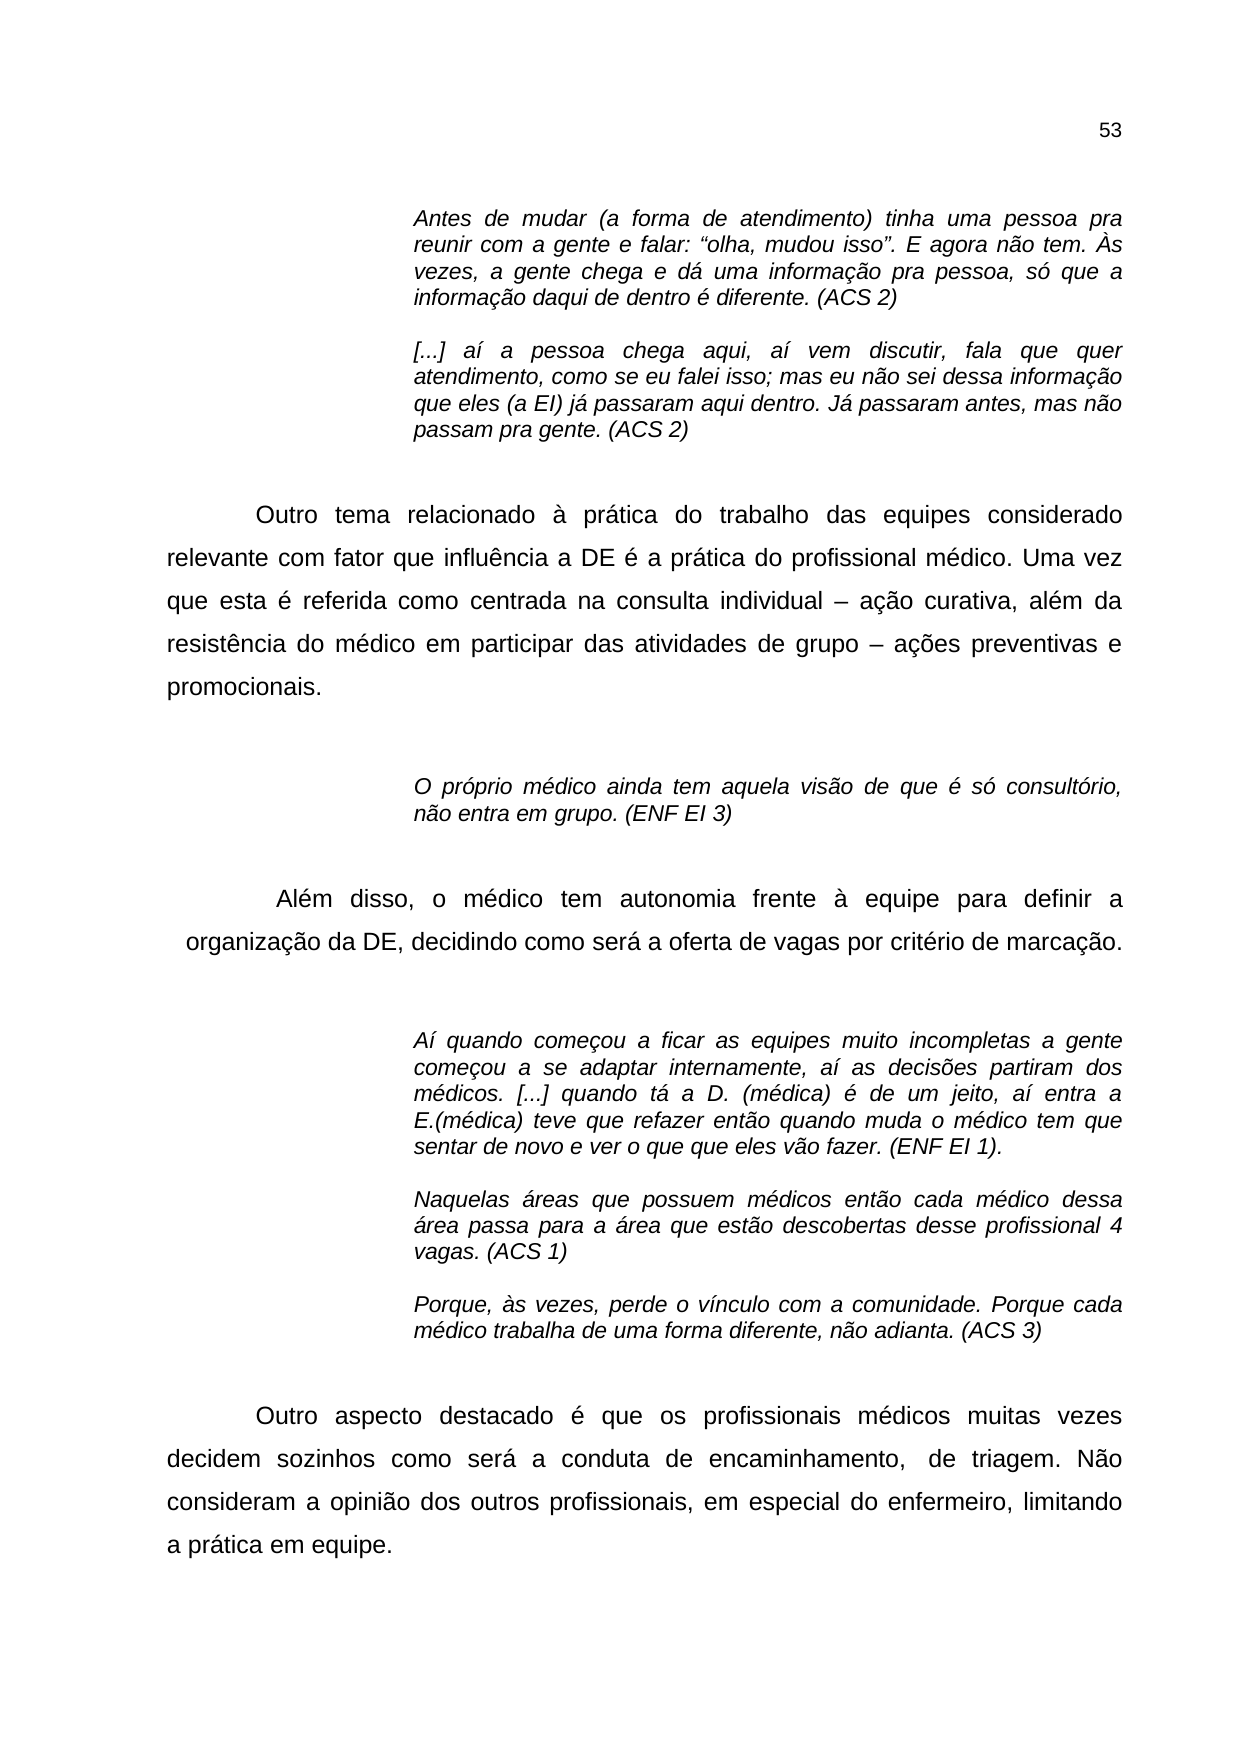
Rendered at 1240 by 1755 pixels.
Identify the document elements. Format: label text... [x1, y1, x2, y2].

text Porque, às vezes, perde o vínculo com a comunidade. Porque cada médico trabalha de uma forma diferente, não adianta. (ACS 3) [413, 1291, 1122, 1344]
text O próprio médico ainda tem aquela visão de que é só consultório, não entra em grupo. (ENF EI 3) [413, 773, 1122, 826]
text Aí quando começou a ficar as equipes muito incompletas a gente começou a se adaptar internamente, aí as decisões partiram dos médicos. [...] quando tá a D. (médica) é de um jeito, aí entra a E.(médica) teve que refazer então quando muda o médico tem que sentar de novo e ver o que que eles vão fazer. (ENF EI 1). [413, 1027, 1123, 1159]
text [...] aí a pessoa chega aqui, aí vem discutir, fala que quer atendimento, como se eu falei isso; mas eu não sei dessa informação que eles (a EI) já passaram aqui dentro. Já passaram antes, mas não passam pra gente. (ACS 2) [413, 337, 1123, 442]
text Naquelas áreas que possuem médicos então cada médico dessa área passa para a área que estão descobertas desse profissional 4 vagas. (ACS 1) [413, 1186, 1123, 1265]
text Além disso, o médico tem autonomia frente à equipe para definir a organização da DE, decidindo como será a oferta de vagas por critério de marcação. [167, 884, 1123, 955]
text Outro aspecto destacado é que os profissionais médicos muitas vezes decidem sozinhos como será a conduta de encaminhamento, de triagem. Não consideram a opinião dos outros profissionais, em especial do enfermeiro, limitando a prática em equipe. [167, 1401, 1123, 1559]
text Antes de mudar (a forma de atendimento) tinha uma pessoa pra reunir com a gente e falar: “olha, mudou isso”. E agora não tem. Às vezes, a gente chega e dá uma informação pra pessoa, só que a informação daqui de dentro é diferente. (ACS 2) [413, 205, 1123, 310]
text Outro tema relacionado à prática do trabalho das equipes considerado relevante com fator que influência a DE é a prática do profissional médico. Uma vez que esta é referida como centrada na consulta individual – ação curativa, além da resistência do médico em participar das atividades de grupo – ações preventivas e promocionais. [167, 499, 1123, 701]
